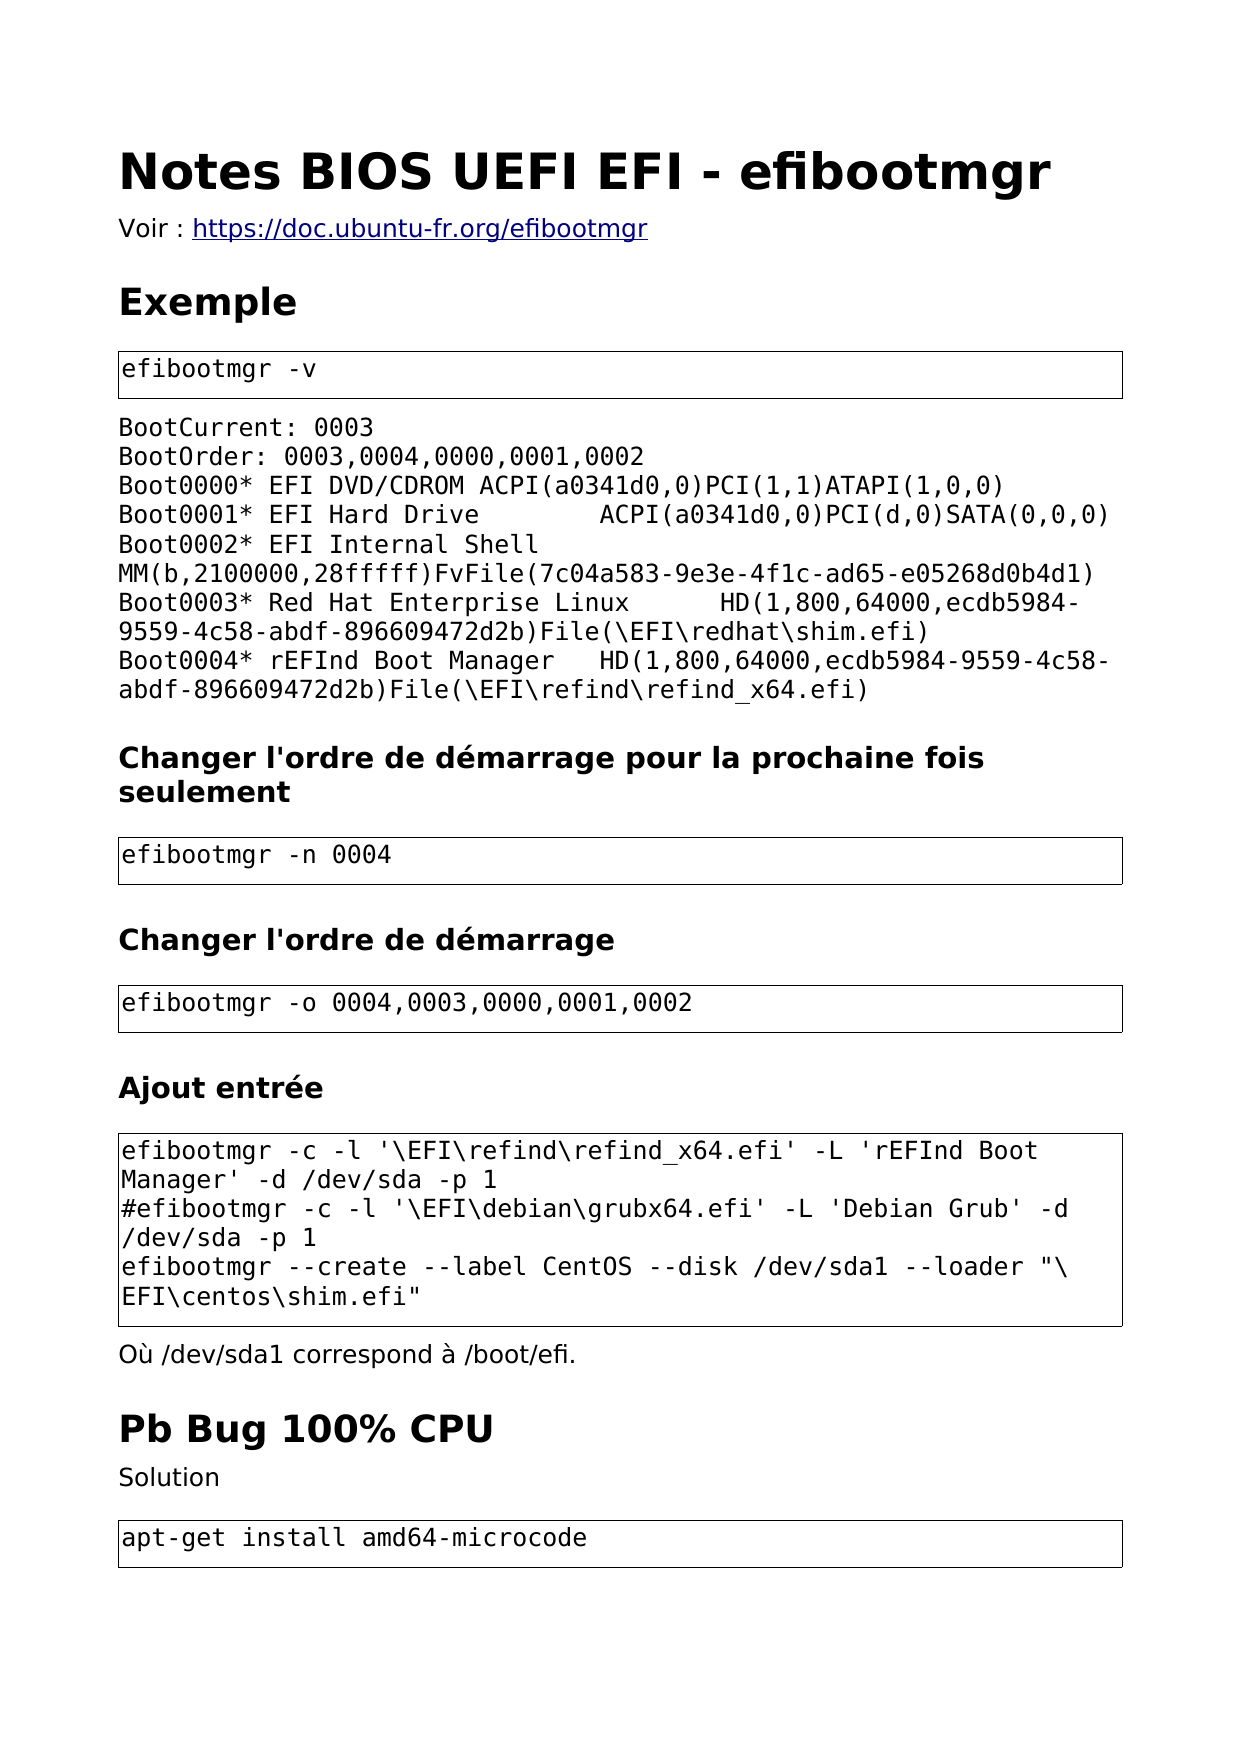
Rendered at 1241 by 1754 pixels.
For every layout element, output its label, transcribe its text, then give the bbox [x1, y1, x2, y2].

subtitle Notes BIOS UEFI EFI - efibootmgr [118, 143, 1122, 201]
subtitle Pb Bug 100% CPU [118, 1407, 1122, 1451]
subtitle Changer l'ordre de démarrage [118, 924, 1122, 958]
table_header efibootmgr -v [119, 352, 1122, 398]
subtitle Changer l'ordre de démarrage pour la prochaine fois seulement [118, 742, 1122, 809]
subtitle Exemple [118, 281, 1122, 324]
table_header efibootmgr -c -l '\EFI\refind\refind_x64.efi' -L 'rEFInd Boot Manager' -d /dev/sda -p 1 #efibootmgr -c -l '\EFI\debian\grubx64.efi' -L 'Debian Grub' -d /dev/sda -p 1 efibootmgr --create --label CentOS --disk /dev/sda1 --loader "\EFI\centos\shim.efi" [119, 1134, 1122, 1326]
text Où /dev/sda1 correspond à /boot/efi. [118, 1341, 1122, 1370]
text Solution [118, 1463, 1122, 1492]
table_header efibootmgr -o 0004,0003,0000,0001,0002 [119, 986, 1122, 1032]
table_header apt-get install amd64-microcode [119, 1521, 1122, 1567]
text Voir : https://doc.ubuntu-fr.org/efibootmgr [118, 214, 1122, 243]
text BootCurrent: 0003 BootOrder: 0003,0004,0000,0001,0002 Boot0000* EFI DVD/CDROM ACPI(a0341d0,0)PCI(1,1)ATAPI(1,0,0) Boot0001* EFI Hard Drive ACPI(a0341d0,0)PCI(d,0)SATA(0,0,0) Boot0002* EFI Internal Shell MM(b,2100000,28fffff)FvFile(7c04a583-9e3e-4f1c-ad65-e05268d0b4d1) Boot0003* Red Hat Enterprise Linux HD(1,800,64000,ecdb5984-9559-4c58-abdf-896609472d2b)File(\EFI\redhat\shim.efi) Boot0004* rEFInd Boot Manager HD(1,800,64000,ecdb5984-9559-4c58-abdf-896609472d2b)File(\EFI\refind\refind_x64.efi) [118, 413, 1122, 705]
table_header efibootmgr -n 0004 [119, 838, 1122, 884]
subtitle Ajout entrée [118, 1072, 1122, 1106]
